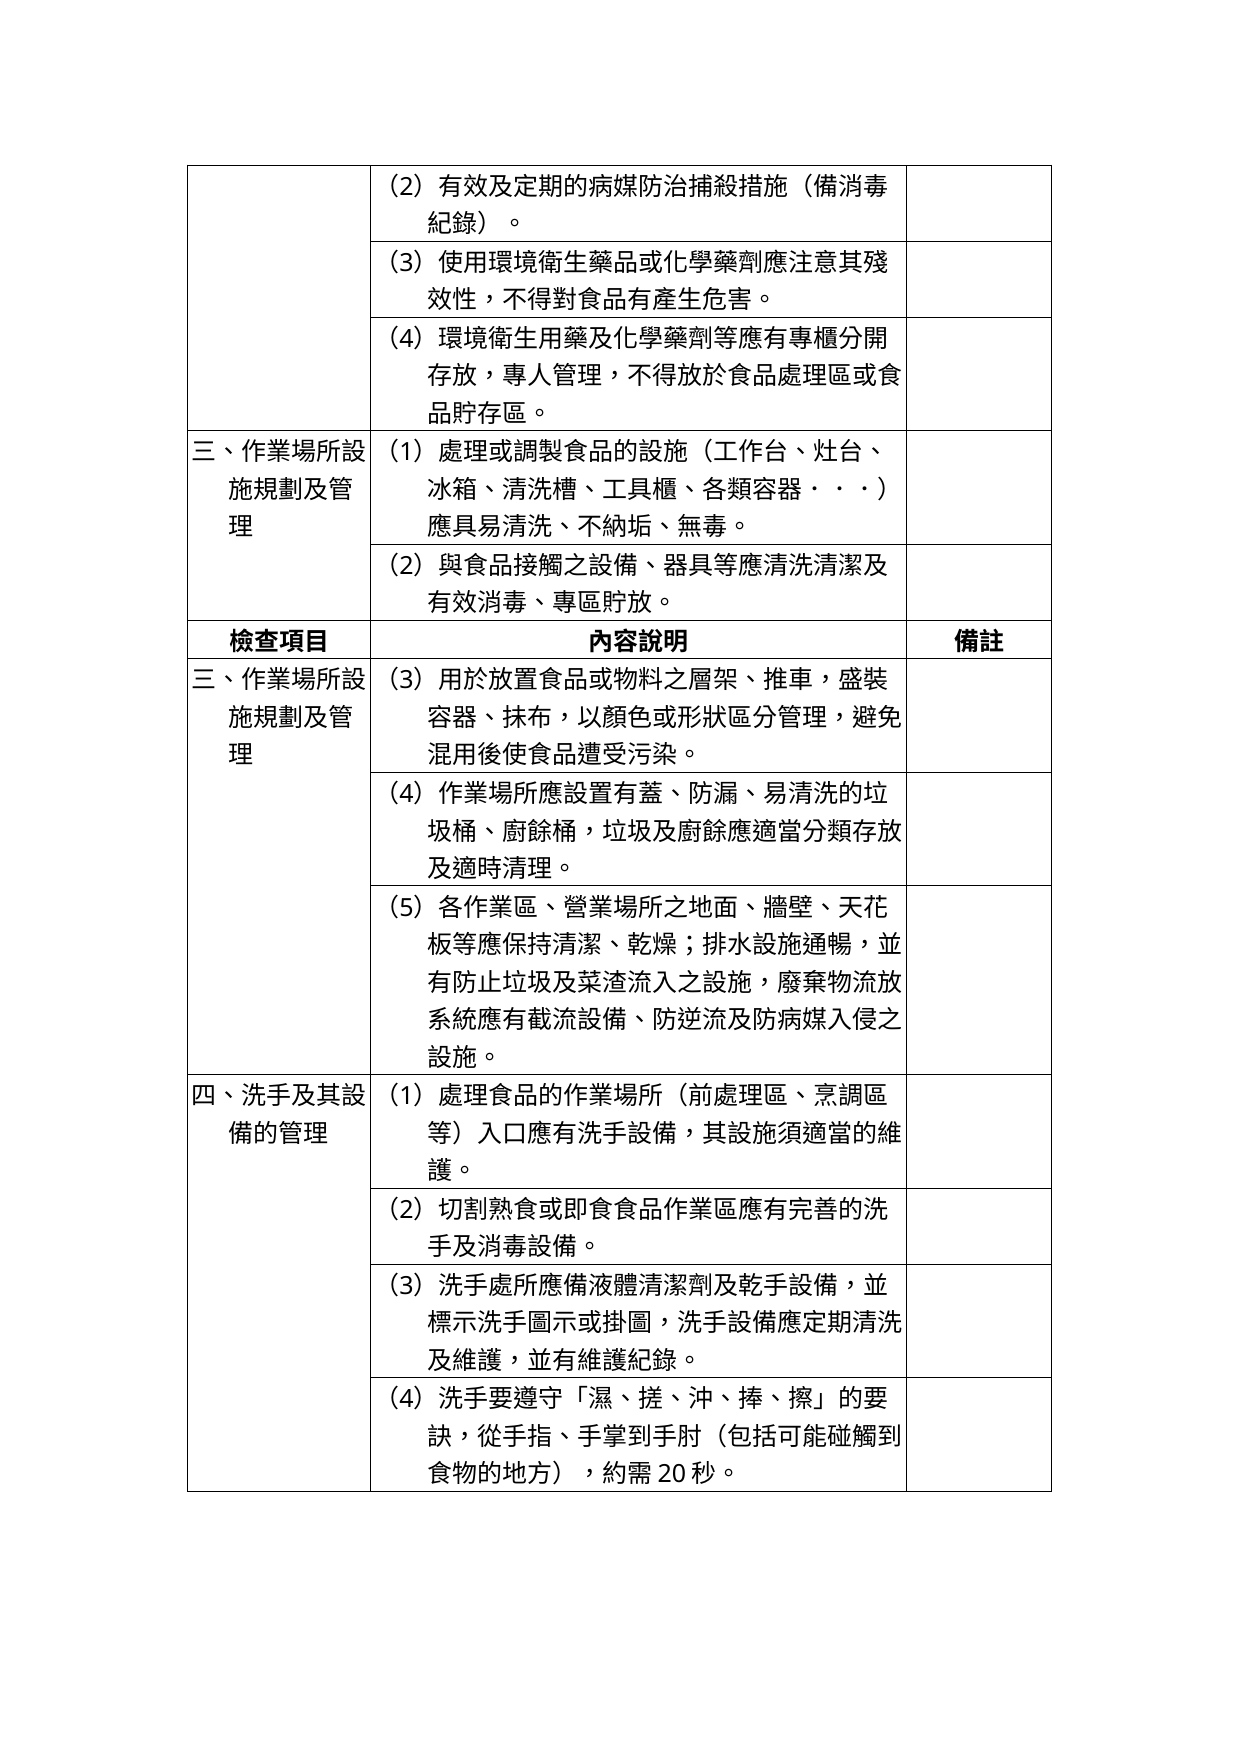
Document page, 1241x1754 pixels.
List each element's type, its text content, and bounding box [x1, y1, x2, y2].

table_cell [907, 545, 1051, 620]
table_cell （5）各作業區、營業場所之地面、牆壁、天花板等應保持清潔、乾燥；排水設施通暢，並有防止垃圾及菜渣流入之設施，廢棄物流放系統應有截流設備、防逆流及防病媒入侵之設施。 [371, 886, 906, 1074]
table_cell （4）洗手要遵守「濕、搓、沖、捧、擦」的要訣，從手指、手掌到手肘（包括可能碰觸到食物的地方），約需20秒。 [371, 1378, 906, 1491]
table_cell [907, 166, 1051, 241]
table_cell [907, 886, 1051, 1074]
table_cell （2）與食品接觸之設備、器具等應清洗清潔及有效消毒、專區貯放。 [371, 545, 906, 620]
table_cell （3）用於放置食品或物料之層架、推車，盛裝容器、抺布，以顏色或形狀區分管理，避免混用後使食品遭受污染。 [371, 659, 906, 772]
table_cell （4）環境衛生用藥及化學藥劑等應有專櫃分開存放，專人管理，不得放於食品處理區或食品貯存區。 [371, 318, 906, 430]
table_cell [907, 659, 1051, 772]
table_cell [907, 242, 1051, 317]
table_cell [907, 1189, 1051, 1263]
table_cell 三、作業場所設施規劃及管理 [188, 431, 370, 620]
table_cell [907, 1378, 1051, 1491]
table_cell （3）使用環境衛生藥品或化學藥劑應注意其殘效性，不得對食品有產生危害。 [371, 242, 906, 317]
table_cell [907, 1075, 1051, 1187]
table_cell 四、洗手及其設備的管理 [188, 1075, 370, 1491]
table_cell [188, 166, 370, 430]
table_cell （4）作業場所應設置有蓋、防漏、易清洗的垃圾桶、廚餘桶，垃圾及廚餘應適當分類存放及適時清理。 [371, 773, 906, 885]
table_cell （3）洗手處所應備液體清潔劑及乾手設備，並標示洗手圖示或掛圖，洗手設備應定期清洗及維護，並有維護紀錄。 [371, 1265, 906, 1377]
table_cell （1）處理或調製食品的設施（工作台、灶台、冰箱、清洗槽、工具櫃、各類容器．．．）應具易清洗、不納垢、無毒。 [371, 431, 906, 544]
table_cell （2）切割熟食或即食食品作業區應有完善的洗手及消毒設備。 [371, 1189, 906, 1263]
table_cell [907, 431, 1051, 544]
table_cell 檢查項目 [188, 621, 370, 658]
table_cell [907, 1265, 1051, 1377]
table_cell 三、作業場所設施規劃及管理 [188, 659, 370, 1074]
table_cell 內容說明 [371, 621, 906, 658]
table_cell （2）有效及定期的病媒防治捕殺措施（備消毒紀錄）。 [371, 166, 906, 241]
table_cell 備註 [907, 621, 1051, 658]
table_cell [907, 318, 1051, 430]
table_cell （1）處理食品的作業場所（前處理區、烹調區等）入口應有洗手設備，其設施須適當的維護。 [371, 1075, 906, 1187]
table_cell [907, 773, 1051, 885]
